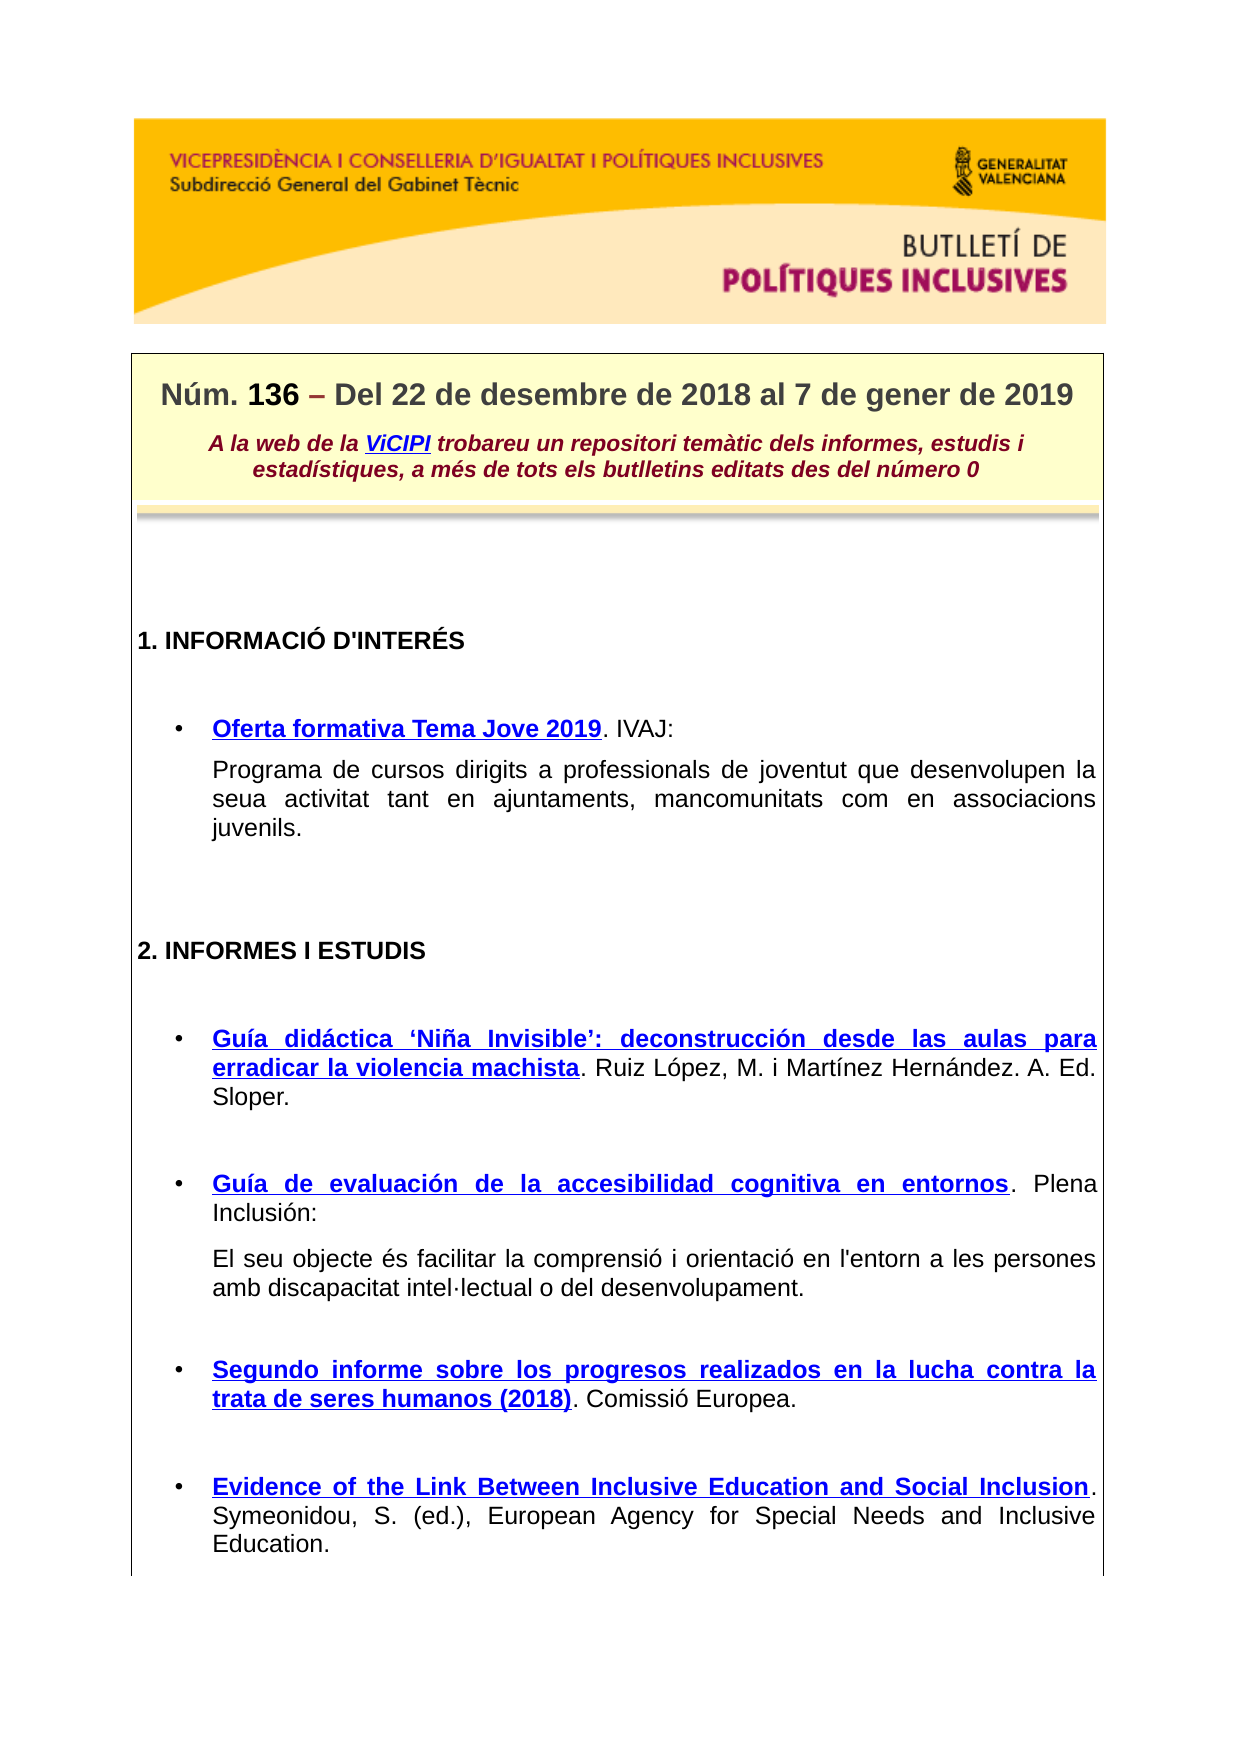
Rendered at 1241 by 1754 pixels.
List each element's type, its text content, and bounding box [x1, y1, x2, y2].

table_header Núm. 136 – Del 22 de desembre de 2018 al 7 de gener de 2019 A la web de la ViCIPI trobareu un repositori temàtic dels informes, estudis i estadístiques, a més de tots els butlletins editats des del número 0 [132, 354, 1103, 500]
table_cell 1. INFORMACIÓ D'INTERÉS Oferta formativa Tema Jove 2019. IVAJ: Programa de cursos dirigits a professionals de joventut que desenvolupen la seua activitat tant en ajuntaments, mancomunitats com en associacions juvenils. 2. INFORMES I ESTUDIS Guía didáctica ‘Niña Invisible’: deconstrucción desde las aulas para erradicar la violencia machista. Ruiz López, M. i Martínez Hernández. A. Ed. Sloper. Guía de evaluación de la accesibilidad cognitiva en entornos. Plena Inclusión: El seu objecte és facilitar la comprensió i orientació en l'entorn a les persones amb discapacitat intel·lectual o del desenvolupament. Segundo informe sobre los progresos realizados en la lucha contra la trata de seres humanos (2018). Comissió Europea. Evidence of the Link Between Inclusive Education and Social Inclusion. Symeonidou, S. (ed.), European Agency for Special Needs and Inclusive Education. [132, 532, 1103, 1576]
table_cell [132, 500, 1103, 532]
picture [133, 118, 1107, 324]
